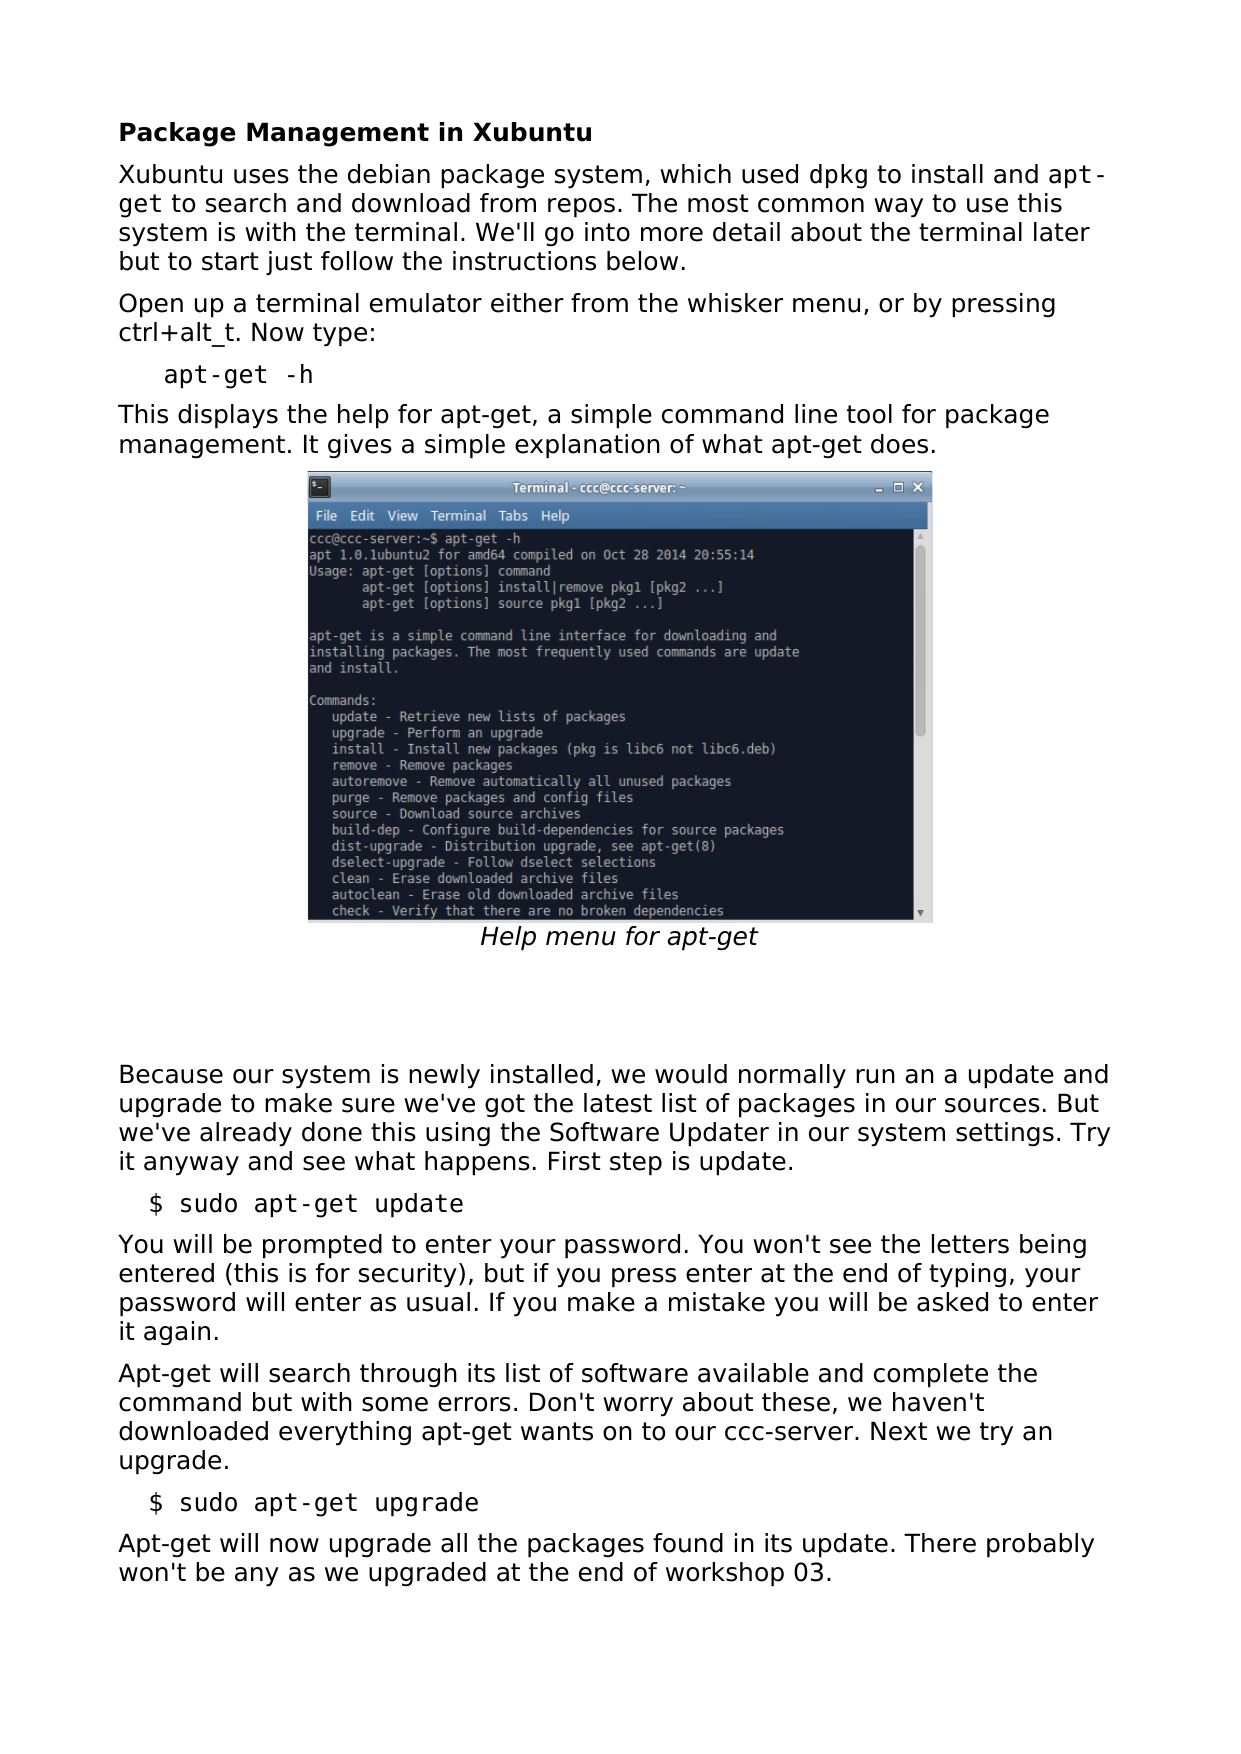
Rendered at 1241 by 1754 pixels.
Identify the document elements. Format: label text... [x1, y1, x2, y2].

text Apt-get will search through its list of software available and complete the command but with some errors. Don't worry about these, we haven't downloaded everything apt-get wants on to our ccc-server. Next we try an upgrade. [118, 1359, 1122, 1476]
text $ sudo apt-get update [118, 1189, 1122, 1218]
text Help menu for apt-get [308, 923, 933, 951]
text You will be prompted to enter your password. You won't see the letters being entered (this is for security), but if you press enter at the end of typing, your password will enter as usual. If you make a mistake you will be asked to enter it again. [118, 1230, 1122, 1347]
text This displays the help for apt-get, a simple command line tool for package management. It gives a simple explanation of what apt-get does. [118, 401, 1122, 459]
text $ sudo apt-get upgrade [118, 1488, 1122, 1517]
text Open up a terminal emulator either from the whisker menu, or by pressing ctrl+alt_t. Now type: [118, 289, 1122, 347]
text Apt-get will now upgrade all the packages found in its update. There probably won't be any as we upgraded at the end of workshop 03. [118, 1529, 1122, 1587]
text Because our system is newly installed, we would normally run an a update and upgrade to make sure we've got the latest list of packages in our sources. But we've already done this using the Software Updater in our system settings. Try it anyway and see what happens. First step is update. [118, 1060, 1122, 1176]
subtitle Package Management in Xubuntu [118, 118, 1122, 147]
text apt-get -h [118, 360, 1122, 389]
text Xubuntu uses the debian package system, which used dpkg to install and apt-get to search and download from repos. The most common way to use this system is with the terminal. We'll go into more detail about the terminal later but to start just follow the instructions below. [118, 160, 1122, 276]
picture [307, 471, 933, 923]
